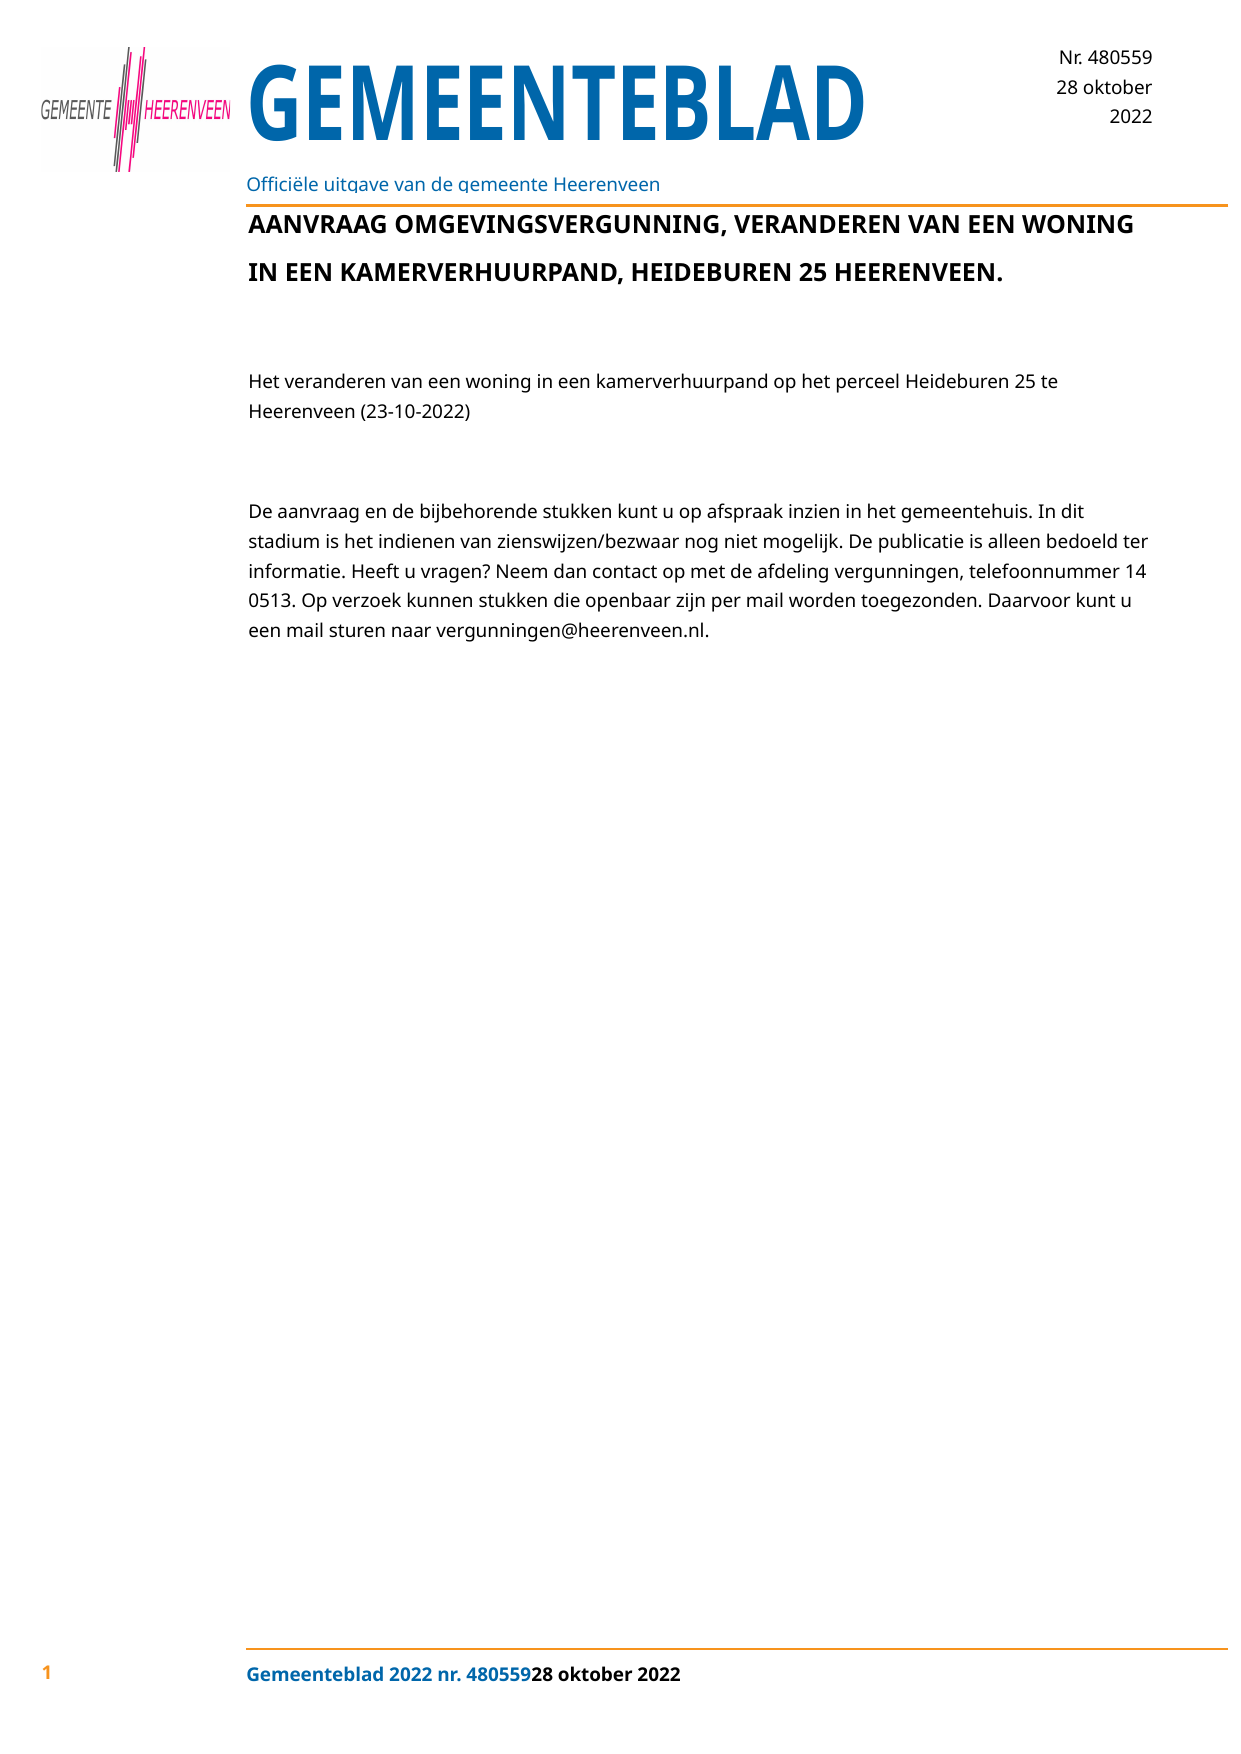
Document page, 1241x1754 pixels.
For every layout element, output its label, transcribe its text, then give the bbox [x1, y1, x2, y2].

text Het veranderen van een woning in een kamerverhuurpand op het perceel Heideburen 25 te Heerenveen (23-10-2022) [248, 368, 1152, 424]
text AANVRAAG OMGEVINGSVERGUNNING, VERANDEREN VAN EEN WONING IN EEN KAMERVERHUURPAND, HEIDEBUREN 25 HEERENVEEN. [248, 207, 1152, 288]
picture [41, 47, 231, 172]
text De aanvraag en de bijbehorende stukken kunt u op afspraak inzien in het gemeentehuis. In dit stadium is het indienen van zienswijzen/bezwaar nog niet mogelijk. De publicatie is alleen bedoeld ter informatie. Heeft u vragen? Neem dan contact op met de afdeling vergunningen, telefoonnummer 14 0513. Op verzoek kunnen stukken die openbaar zijn per mail worden toegezonden. Daarvoor kunt u een mail sturen naar vergunningen@heerenveen.nl. [248, 499, 1152, 643]
